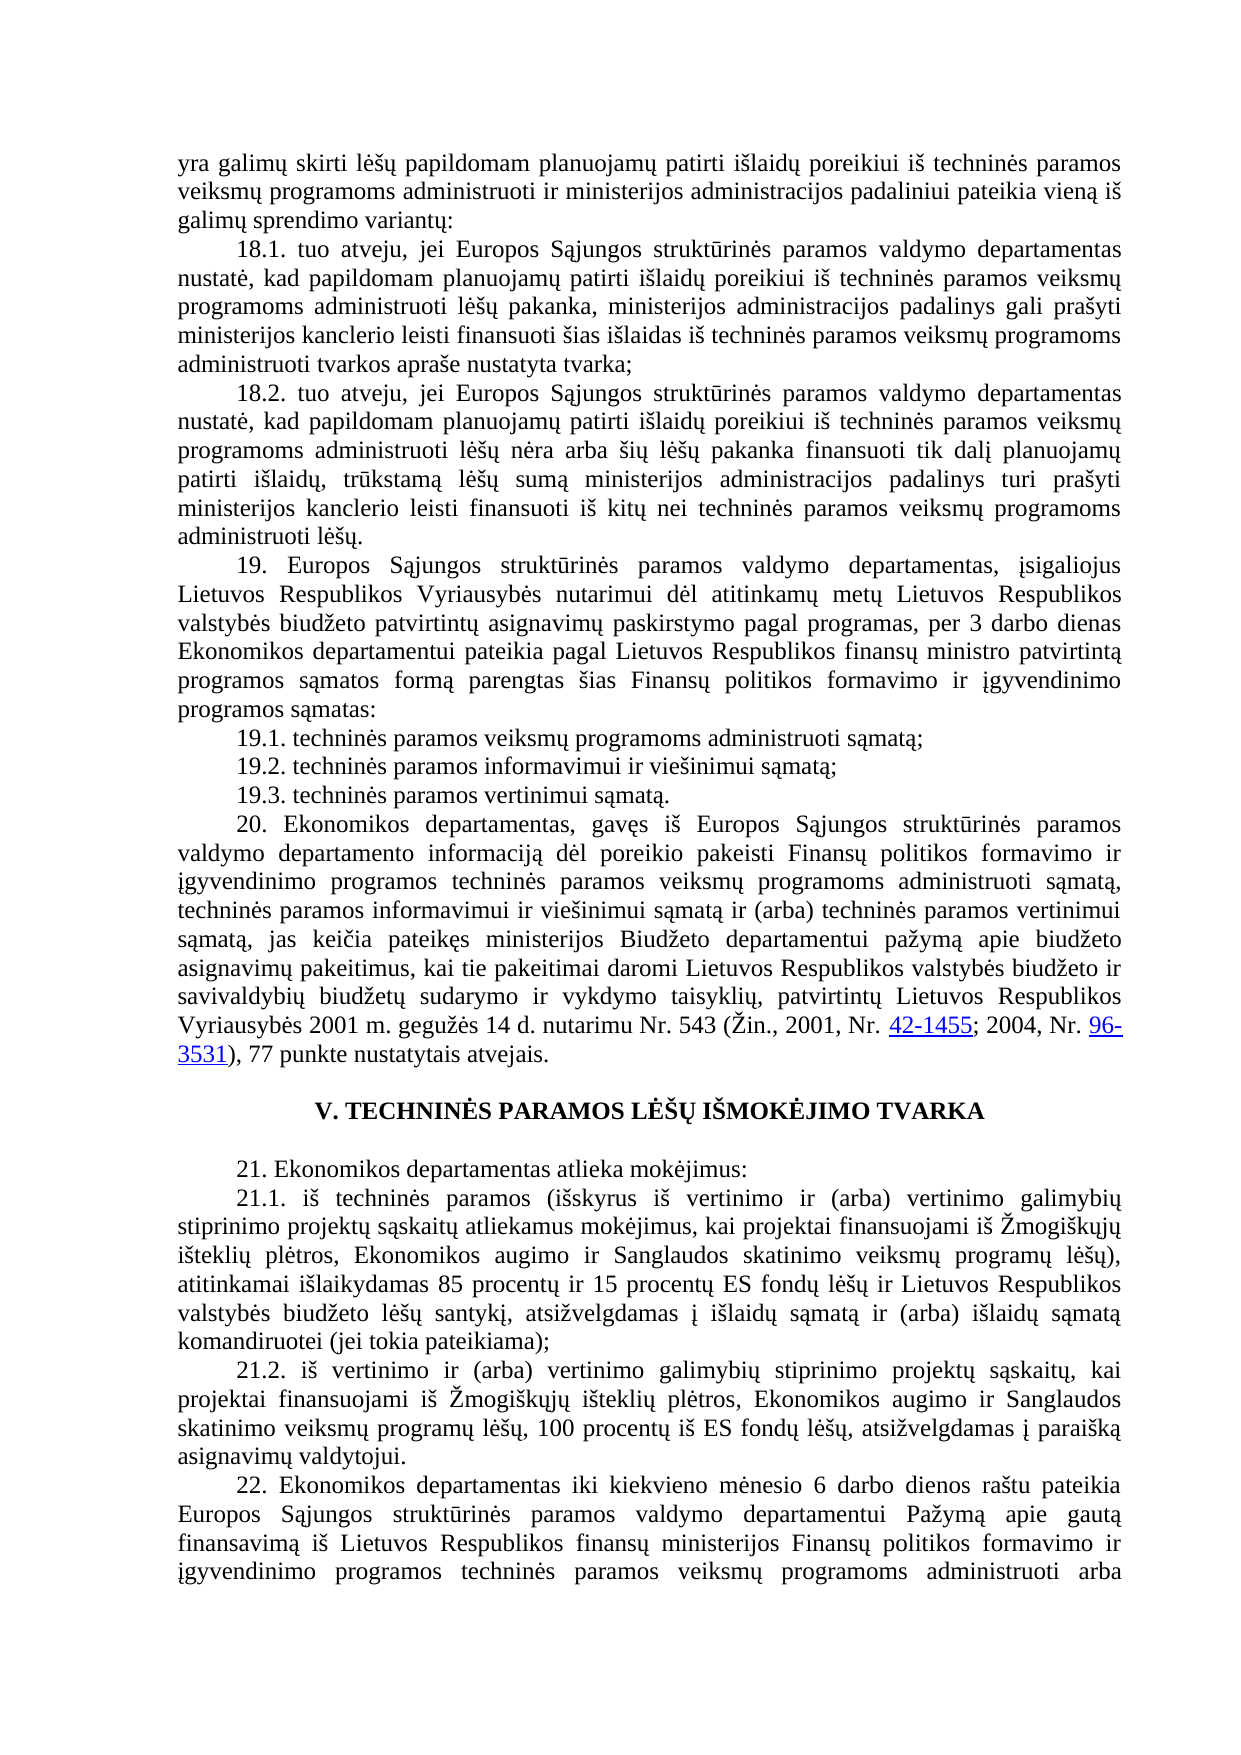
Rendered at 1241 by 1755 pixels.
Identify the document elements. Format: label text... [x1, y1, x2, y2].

text 21. Ekonomikos departamentas atlieka mokėjimus: [177, 1154, 1122, 1183]
text 19.2. techninės paramos informavimui ir viešinimui sąmatą; [177, 751, 1122, 780]
text yra galimų skirti lėšų papildomam planuojamų patirti išlaidų poreikiui iš techninės paramos veiksmų programoms administruoti ir ministerijos administracijos padaliniui pateikia vieną iš galimų sprendimo variantų: [177, 148, 1122, 234]
text 21.2. iš vertinimo ir (arba) vertinimo galimybių stiprinimo projektų sąskaitų, kai projektai finansuojami iš Žmogiškųjų išteklių plėtros, Ekonomikos augimo ir Sanglaudos skatinimo veiksmų programų lėšų, 100 procentų iš ES fondų lėšų, atsižvelgdamas į paraišką asignavimų valdytojui. [177, 1355, 1122, 1470]
text V. TECHNINĖS PARAMOS LĖŠŲ IŠMOKĖJIMO TVARKA [177, 1096, 1122, 1125]
text 22. Ekonomikos departamentas iki kiekvieno mėnesio 6 darbo dienos raštu pateikia Europos Sąjungos struktūrinės paramos valdymo departamentui Pažymą apie gautą finansavimą iš Lietuvos Respublikos finansų ministerijos Finansų politikos formavimo ir įgyvendinimo programos techninės paramos veiksmų programoms administruoti arba [177, 1470, 1122, 1585]
text 19.3. techninės paramos vertinimui sąmatą. [177, 780, 1122, 809]
text 20. Ekonomikos departamentas, gavęs iš Europos Sąjungos struktūrinės paramos valdymo departamento informaciją dėl poreikio pakeisti Finansų politikos formavimo ir įgyvendinimo programos techninės paramos veiksmų programoms administruoti sąmatą, techninės paramos informavimui ir viešinimui sąmatą ir (arba) techninės paramos vertinimui sąmatą, jas keičia pateikęs ministerijos Biudžeto departamentui pažymą apie biudžeto asignavimų pakeitimus, kai tie pakeitimai daromi Lietuvos Respublikos valstybės biudžeto ir savivaldybių biudžetų sudarymo ir vykdymo taisyklių, patvirtintų Lietuvos Respublikos Vyriausybės 2001 m. gegužės 14 d. nutarimu Nr. 543 (Žin., 2001, Nr. 42-1455; 2004, Nr. 96-3531), 77 punkte nustatytais atvejais. [177, 809, 1122, 1068]
text 21.1. iš techninės paramos (išskyrus iš vertinimo ir (arba) vertinimo galimybių stiprinimo projektų sąskaitų atliekamus mokėjimus, kai projektai finansuojami iš Žmogiškųjų išteklių plėtros, Ekonomikos augimo ir Sanglaudos skatinimo veiksmų programų lėšų), atitinkamai išlaikydamas 85 procentų ir 15 procentų ES fondų lėšų ir Lietuvos Respublikos valstybės biudžeto lėšų santykį, atsižvelgdamas į išlaidų sąmatą ir (arba) išlaidų sąmatą komandiruotei (jei tokia pateikiama); [177, 1183, 1122, 1355]
text 18.1. tuo atveju, jei Europos Sąjungos struktūrinės paramos valdymo departamentas nustatė, kad papildomam planuojamų patirti išlaidų poreikiui iš techninės paramos veiksmų programoms administruoti lėšų pakanka, ministerijos administracijos padalinys gali prašyti ministerijos kanclerio leisti finansuoti šias išlaidas iš techninės paramos veiksmų programoms administruoti tvarkos apraše nustatyta tvarka; [177, 234, 1122, 378]
text 19. Europos Sąjungos struktūrinės paramos valdymo departamentas, įsigaliojus Lietuvos Respublikos Vyriausybės nutarimui dėl atitinkamų metų Lietuvos Respublikos valstybės biudžeto patvirtintų asignavimų paskirstymo pagal programas, per 3 darbo dienas Ekonomikos departamentui pateikia pagal Lietuvos Respublikos finansų ministro patvirtintą programos sąmatos formą parengtas šias Finansų politikos formavimo ir įgyvendinimo programos sąmatas: [177, 550, 1122, 723]
text 19.1. techninės paramos veiksmų programoms administruoti sąmatą; [177, 723, 1122, 751]
text 18.2. tuo atveju, jei Europos Sąjungos struktūrinės paramos valdymo departamentas nustatė, kad papildomam planuojamų patirti išlaidų poreikiui iš techninės paramos veiksmų programoms administruoti lėšų nėra arba šių lėšų pakanka finansuoti tik dalį planuojamų patirti išlaidų, trūkstamą lėšų sumą ministerijos administracijos padalinys turi prašyti ministerijos kanclerio leisti finansuoti iš kitų nei techninės paramos veiksmų programoms administruoti lėšų. [177, 378, 1122, 550]
